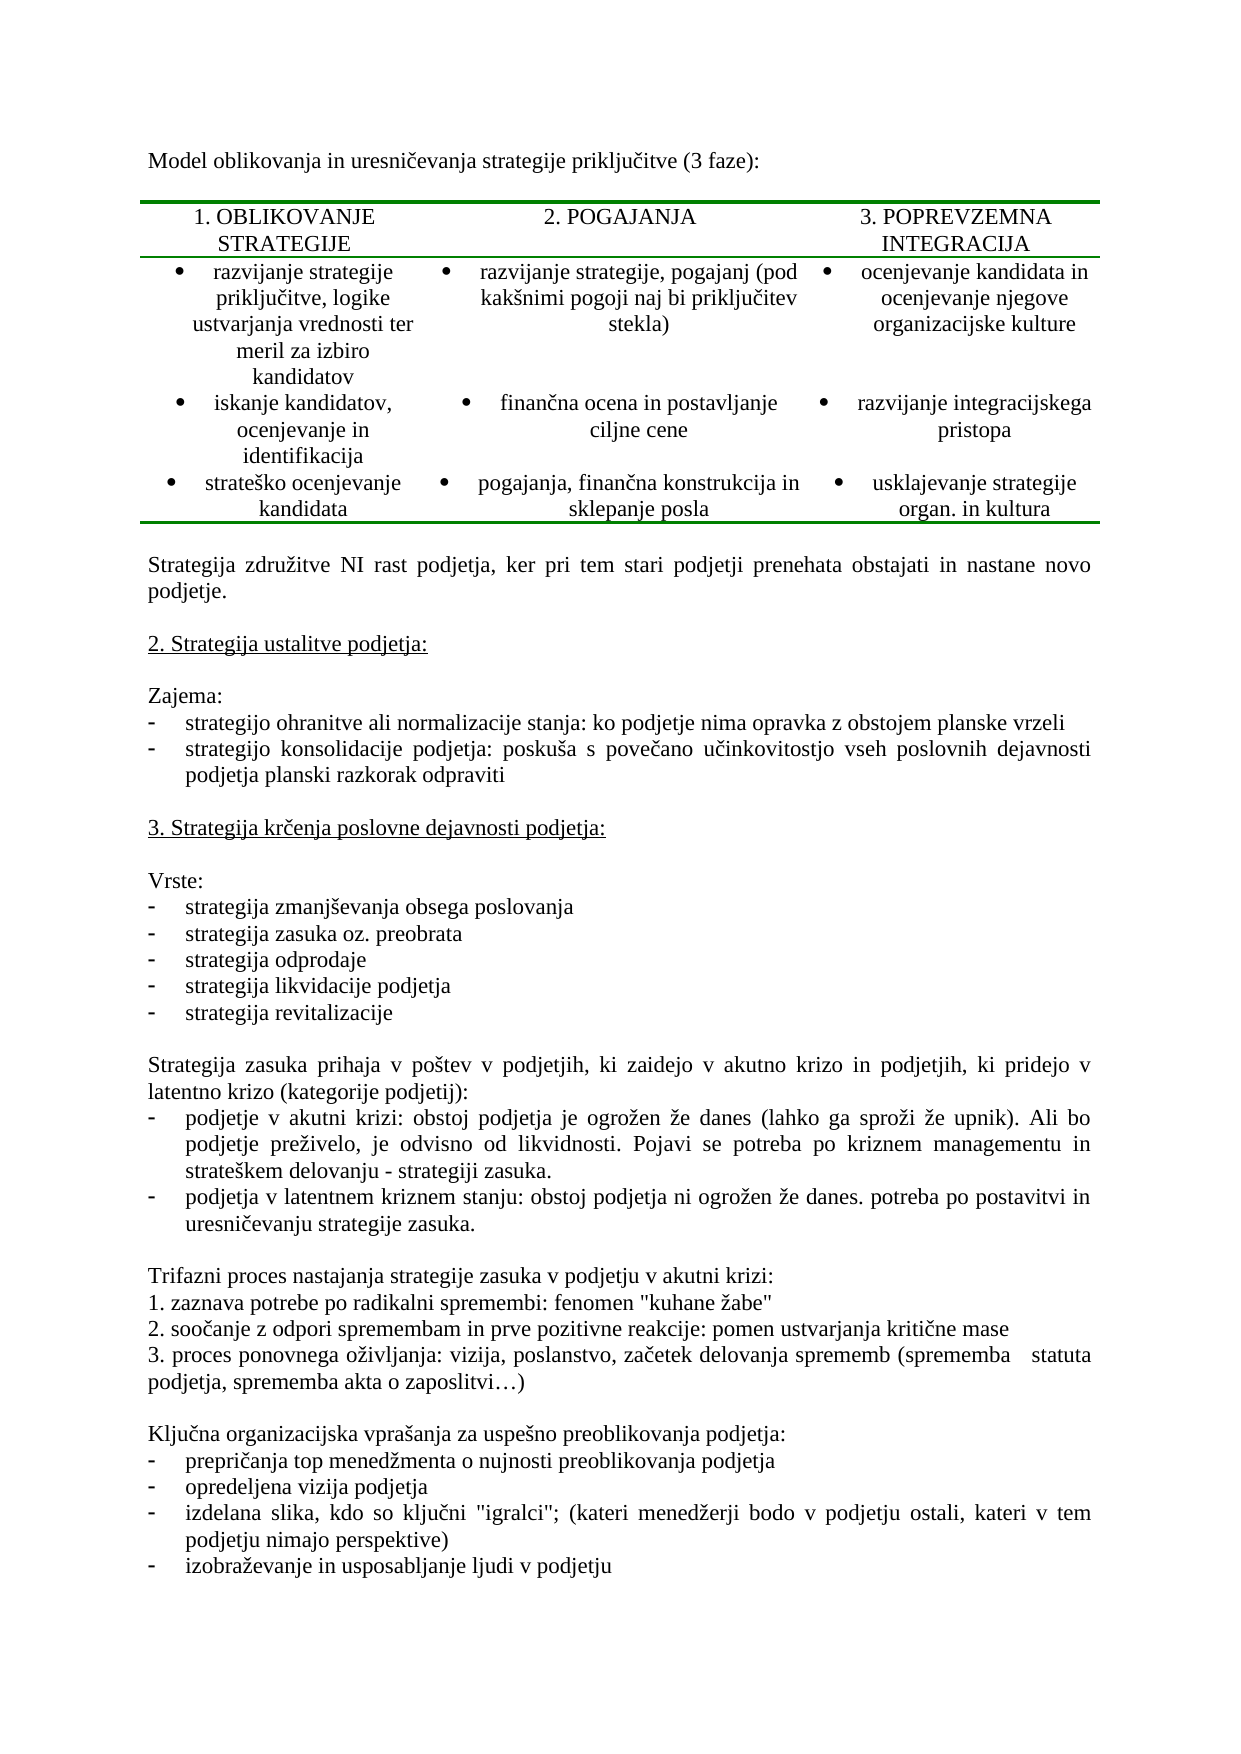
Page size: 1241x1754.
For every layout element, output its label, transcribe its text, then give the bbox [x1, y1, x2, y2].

table_cell ocenjevanje kandidata in ocenjevanje njegove organizacijske kulture [812, 258, 1100, 389]
table_cell razvijanje integracijskega pristopa [812, 390, 1100, 468]
list strategija odprodaje [148, 946, 1093, 972]
table_cell strateško ocenjevanje kandidata [140, 469, 428, 521]
list strategija revitalizacije [148, 999, 1093, 1025]
table_cell razvijanje strategije priključitve, logike ustvarjanja vrednosti ter meril za izbiro kandidatov [140, 258, 428, 389]
text 2. Strategija ustalitve podjetja: [148, 630, 1093, 656]
text 3. Strategija krčenja poslovne dejavnosti podjetja: [148, 814, 1093, 841]
text Strategija zasuka prihaja v poštev v podjetjih, ki zaidejo v akutno krizo in podjetjih, ki pridejo v latentno krizo (kategorije podjetij): [148, 1051, 1093, 1104]
table_cell finančna ocena in postavljanje ciljne cene [428, 390, 812, 468]
text Zajema: [148, 682, 1093, 709]
list podjetja v latentnem kriznem stanju: obstoj podjetja ni ogrožen že danes. potreba po postavitvi in uresničevanju strategije zasuka. [148, 1183, 1093, 1236]
table_header 1. OBLIKOVANJE STRATEGIJE [140, 204, 428, 256]
list strategija zmanjševanja obsega poslovanja [148, 893, 1093, 920]
text 3. proces ponovnega oživljanja: vizija, poslanstvo, začetek delovanja sprememb (sprememba statuta podjetja, sprememba akta o zaposlitvi…) [148, 1341, 1093, 1394]
text 2. soočanje z odpori spremembam in prve pozitivne reakcije: pomen ustvarjanja kritične mase [148, 1315, 1093, 1341]
text Ključna organizacijska vprašanja za uspešno preoblikovanja podjetja: [148, 1420, 1093, 1447]
list podjetje v akutni krizi: obstoj podjetja je ogrožen že danes (lahko ga sproži že upnik). Ali bo podjetje preživelo, je odvisno od likvidnosti. Pojavi se potreba po kriznem managementu in strateškem delovanju - strategiji zasuka. [148, 1104, 1093, 1183]
text Trifazni proces nastajanja strategije zasuka v podjetju v akutni krizi: [148, 1262, 1093, 1289]
list strategija zasuka oz. preobrata [148, 920, 1093, 946]
list izobraževanje in usposabljanje ljudi v podjetju [148, 1552, 1093, 1578]
table_header 3. POPREVZEMNA INTEGRACIJA [812, 204, 1100, 256]
text Model oblikovanja in uresničevanja strategije priključitve (3 faze): [148, 148, 1093, 174]
text Vrste: [148, 867, 1093, 893]
list prepričanja top menedžmenta o nujnosti preoblikovanja podjetja [148, 1447, 1093, 1473]
table_cell iskanje kandidatov, ocenjevanje in identifikacija [140, 390, 428, 468]
list strategijo ohranitve ali normalizacije stanja: ko podjetje nima opravka z obstojem planske vrzeli [148, 709, 1093, 735]
table_header 2. POGAJANJA [428, 204, 812, 256]
list izdelana slika, kdo so ključni "igralci"; (kateri menedžerji bodo v podjetju ostali, kateri v tem podjetju nimajo perspektive) [148, 1499, 1093, 1552]
text 1. zaznava potrebe po radikalni spremembi: fenomen "kuhane žabe" [148, 1289, 1093, 1315]
text Strategija združitve NI rast podjetja, ker pri tem stari podjetji prenehata obstajati in nastane novo podjetje. [148, 551, 1093, 603]
list opredeljena vizija podjetja [148, 1473, 1093, 1499]
list strategijo konsolidacije podjetja: poskuša s povečano učinkovitostjo vseh poslovnih dejavnosti podjetja planski razkorak odpraviti [148, 735, 1093, 788]
list strategija likvidacije podjetja [148, 972, 1093, 999]
table_cell pogajanja, finančna konstrukcija in sklepanje posla [428, 469, 812, 521]
table_cell razvijanje strategije, pogajanj (pod kakšnimi pogoji naj bi priključitev stekla) [428, 258, 812, 389]
table_cell usklajevanje strategije organ. in kultura [812, 469, 1100, 521]
